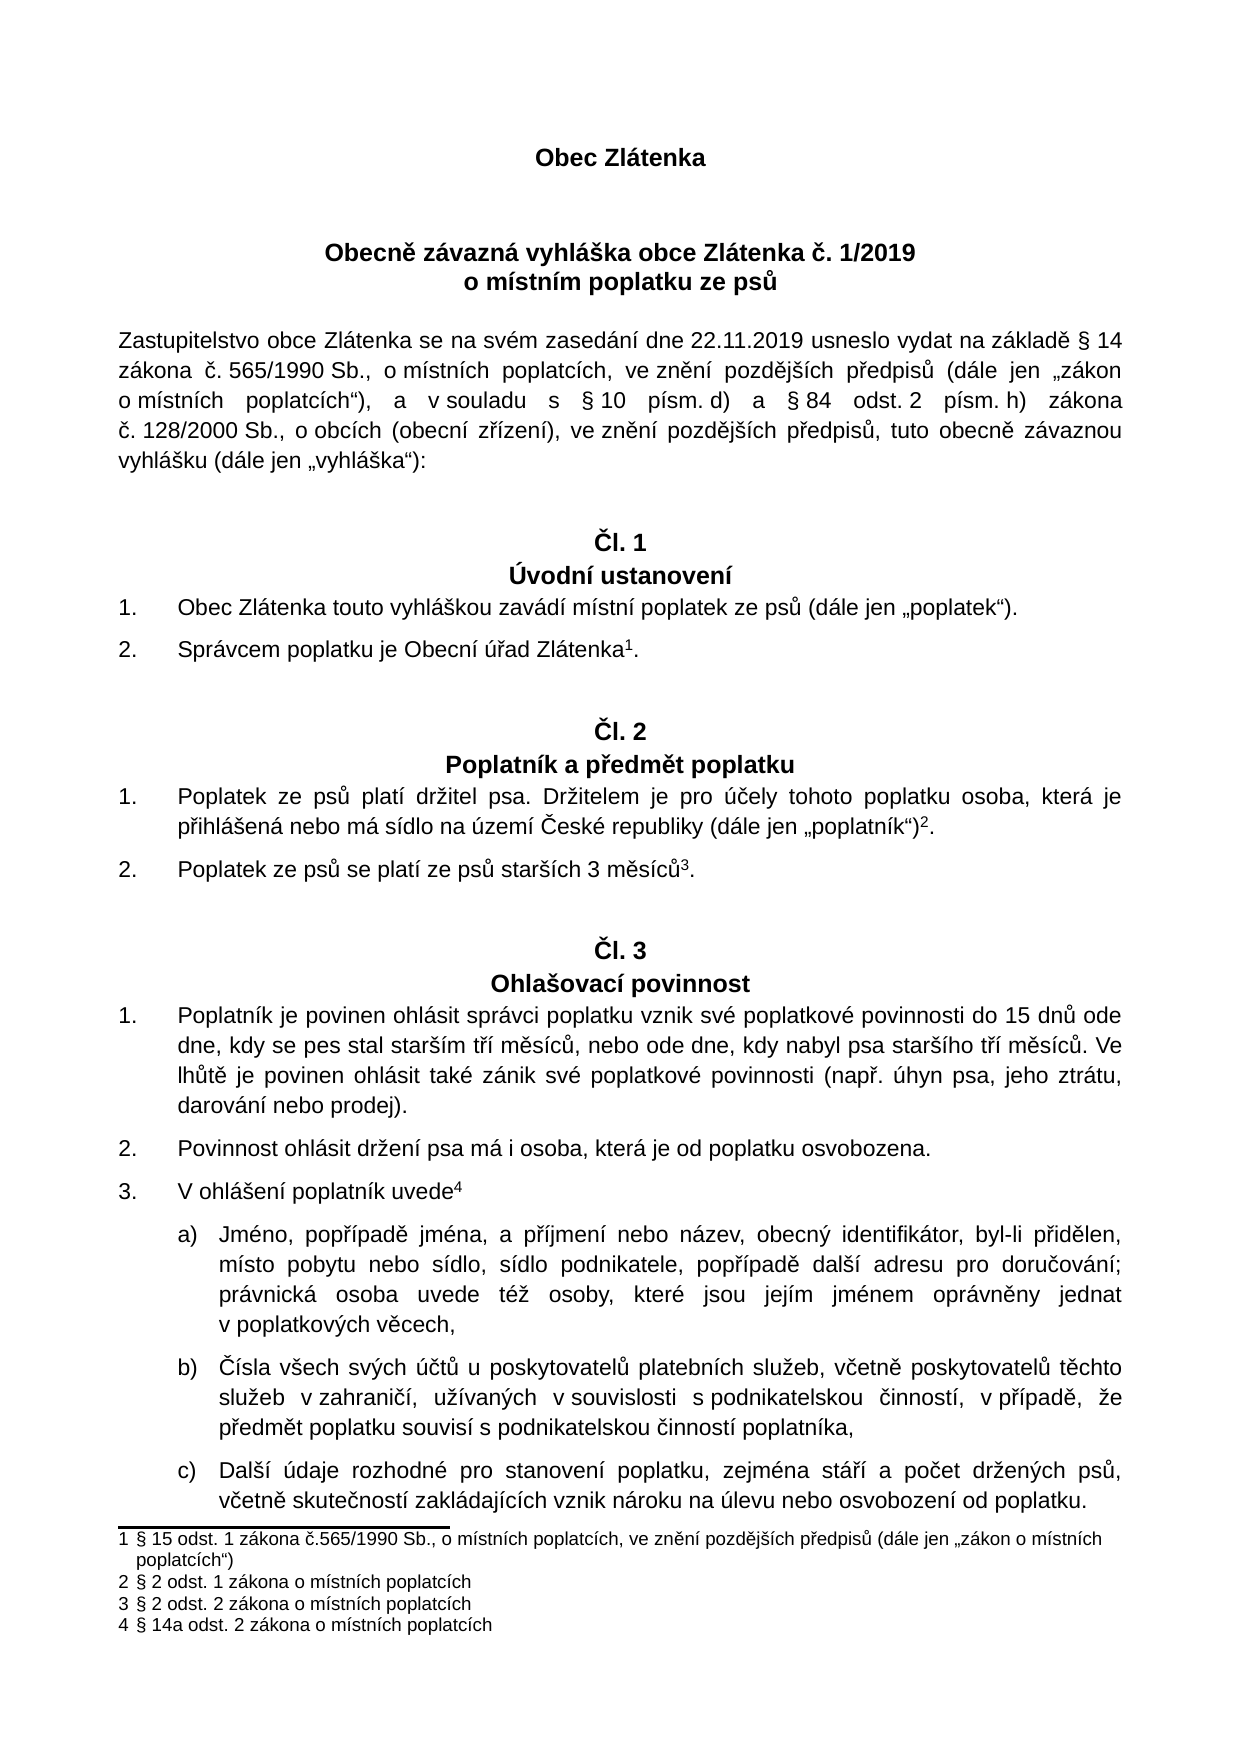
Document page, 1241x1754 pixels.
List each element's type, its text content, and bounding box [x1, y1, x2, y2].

subtitle Čl. 1 Úvodní ustanovení [118, 528, 1122, 589]
text Obec Zlátenka [118, 143, 1122, 201]
list Jméno, popřípadě jména, a příjmení nebo název, obecný identifikátor, byl-li přidělen, místo pobytu nebo sídlo, sídlo podnikatele, popřípadě další adresu pro doručování; právnická osoba uvede též osoby, které jsou jejím jménem oprávněny jednat v poplatkových věcech, [177, 1221, 1122, 1338]
list Čísla všech svých účtů u poskytovatelů platebních služeb, včetně poskytovatelů těchto služeb v zahraničí, užívaných v souvislosti s podnikatelskou činností, v případě, že předmět poplatku souvisí s podnikatelskou činností poplatníka, [177, 1354, 1122, 1441]
subtitle Čl. 3 Ohlašovací povinnost [118, 936, 1122, 998]
list Další údaje rozhodné pro stanovení poplatku, zejména stáří a počet držených psů, včetně skutečností zakládajících vznik nároku na úlevu nebo osvobození od poplatku. [177, 1457, 1122, 1514]
text Zastupitelstvo obce Zlátenka se na svém zasedání dne 22.11.2019 usneslo vydat na základě § 14 zákona č. 565/1990 Sb., o místních poplatcích, ve znění pozdějších předpisů (dále jen „zákon o místních poplatcích“), a v souladu s § 10 písm. d) a § 84 odst. 2 písm. h) zákona č. 128/2000 Sb., o obcích (obecní zřízení), ve znění pozdějších předpisů, tuto obecně závaznou vyhlášku (dále jen „vyhláška“): [118, 327, 1122, 474]
list Správcem poplatku je Obecní úřad Zlátenka. [118, 636, 1122, 663]
list § 2 odst. 1 zákona o místních poplatcích [118, 1571, 1122, 1592]
subtitle Obecně závazná vyhláška obce Zlátenka č. 1/2019 o místním poplatku ze psů [118, 238, 1122, 295]
list Obec Zlátenka touto vyhláškou zavádí místní poplatek ze psů (dále jen „poplatek“). [118, 594, 1122, 620]
list Poplatník je povinen ohlásit správci poplatku vznik své poplatkové povinnosti do 15 dnů ode dne, kdy se pes stal starším tří měsíců, nebo ode dne, kdy nabyl psa staršího tří měsíců. Ve lhůtě je povinen ohlásit také zánik své poplatkové povinnosti (např. úhyn psa, jeho ztrátu, darování nebo prodej). [118, 1002, 1122, 1119]
list Poplatek ze psů platí držitel psa. Držitelem je pro účely tohoto poplatku osoba, která je přihlášená nebo má sídlo na území České republiky (dále jen „poplatník“). [118, 783, 1122, 839]
list § 15 odst. 1 zákona č.565/1990 Sb., o místních poplatcích, ve znění pozdějších předpisů (dále jen „zákon o místních poplatcích“) [118, 1528, 1122, 1571]
list Povinnost ohlásit držení psa má i osoba, která je od poplatku osvobozena. [118, 1135, 1122, 1162]
list § 2 odst. 2 zákona o místních poplatcích [118, 1592, 1122, 1614]
subtitle Čl. 2 Poplatník a předmět poplatku [118, 717, 1122, 778]
list V ohlášení poplatník uvede [118, 1178, 1122, 1204]
list Poplatek ze psů se platí ze psů starších 3 měsíců. [118, 856, 1122, 882]
list § 14a odst. 2 zákona o místních poplatcích [118, 1614, 1122, 1635]
